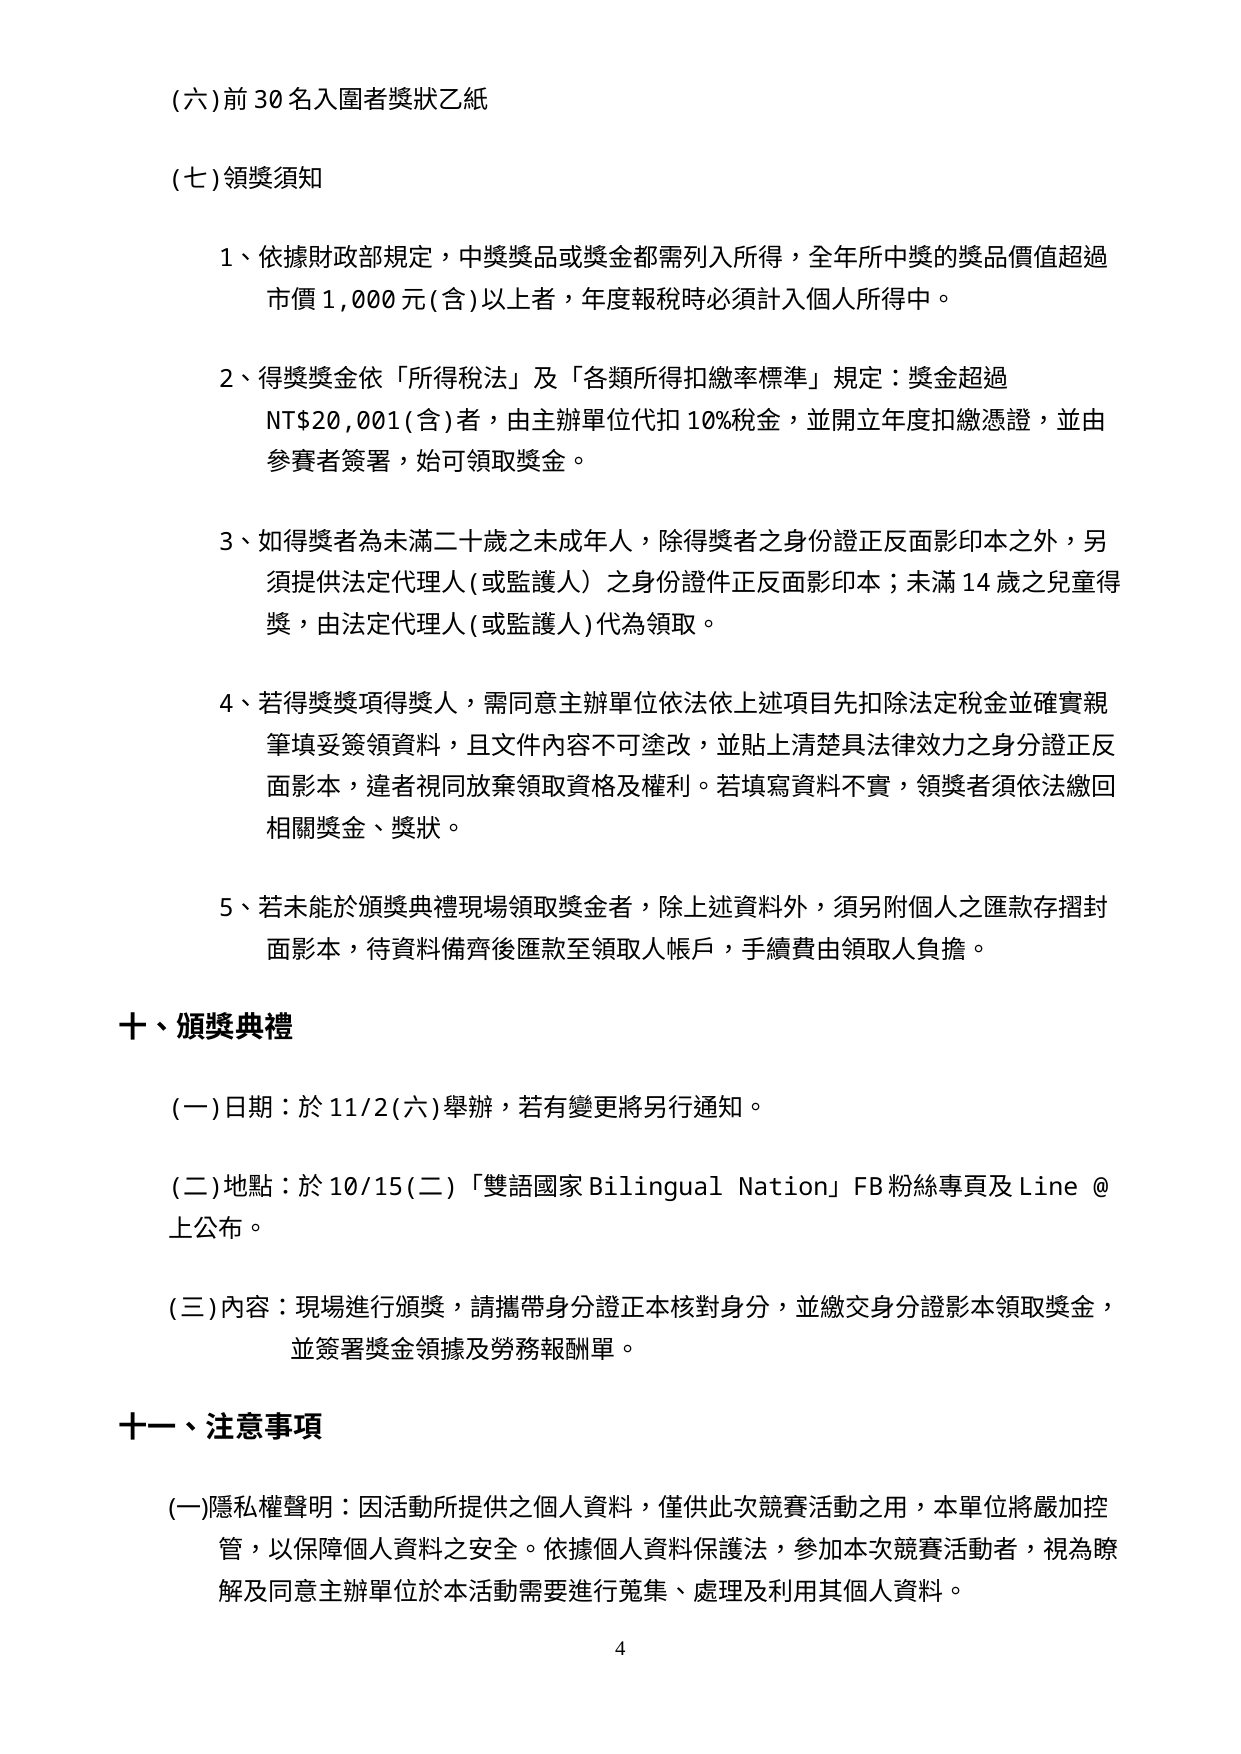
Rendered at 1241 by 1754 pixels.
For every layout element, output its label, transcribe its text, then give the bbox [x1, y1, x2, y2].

text (三)內容：現場進行頒獎，請攜帶身分證正本核對身分，並繳交身分證影本領取獎金，並簽署獎金領據及勞務報酬單。 [165, 1283, 1122, 1367]
list 得獎獎金依「所得稅法」及「各類所得扣繳率標準」規定：獎金超過NT$20,001(含)者，由主辦單位代扣10%稅金，並開立年度扣繳憑證，並由參賽者簽署，始可領取獎金。 [218, 354, 1122, 479]
list 若未能於頒獎典禮現場領取獎金者，除上述資料外，須另附個人之匯款存摺封面影本，待資料備齊後匯款至領取人帳戶，手續費由領取人負擔。 [218, 883, 1122, 967]
text (一)日期：於11/2(六)舉辦，若有變更將另行通知。 [168, 1083, 1122, 1125]
text 十、頒獎典禮 [118, 1004, 1122, 1046]
list 隱私權聲明：因活動所提供之個人資料，僅供此次競賽活動之用，本單位將嚴加控管，以保障個人資料之安全。依據個人資料保護法，參加本次競賽活動者，視為瞭解及同意主辦單位於本活動需要進行蒐集、處理及利用其個人資料。 [168, 1483, 1122, 1608]
text (二)地點：於10/15(二)「雙語國家Bilingual Nation」FB粉絲專頁及Line @上公布。 [168, 1162, 1122, 1246]
list 如得獎者為未滿二十歲之未成年人，除得獎者之身份證正反面影印本之外，另須提供法定代理人(或監護人）之身份證件正反面影印本；未滿14歲之兒童得獎，由法定代理人(或監護人)代為領取。 [218, 517, 1122, 642]
text 十一、注意事項 [118, 1404, 1122, 1446]
list 若得獎獎項得獎人，需同意主辦單位依法依上述項目先扣除法定稅金並確實親筆填妥簽領資料，且文件內容不可塗改，並貼上清楚具法律效力之身分證正反面影本，違者視同放棄領取資格及權利。若填寫資料不實，領獎者須依法繳回相關獎金、獎狀。 [218, 679, 1122, 846]
text (六)前30名入圍者獎狀乙紙 [168, 75, 1122, 117]
list 依據財政部規定，中獎獎品或獎金都需列入所得，全年所中獎的獎品價值超過市價1,000元(含)以上者，年度報稅時必須計入個人所得中。 [218, 233, 1122, 317]
text (七)領獎須知 [168, 154, 1122, 196]
